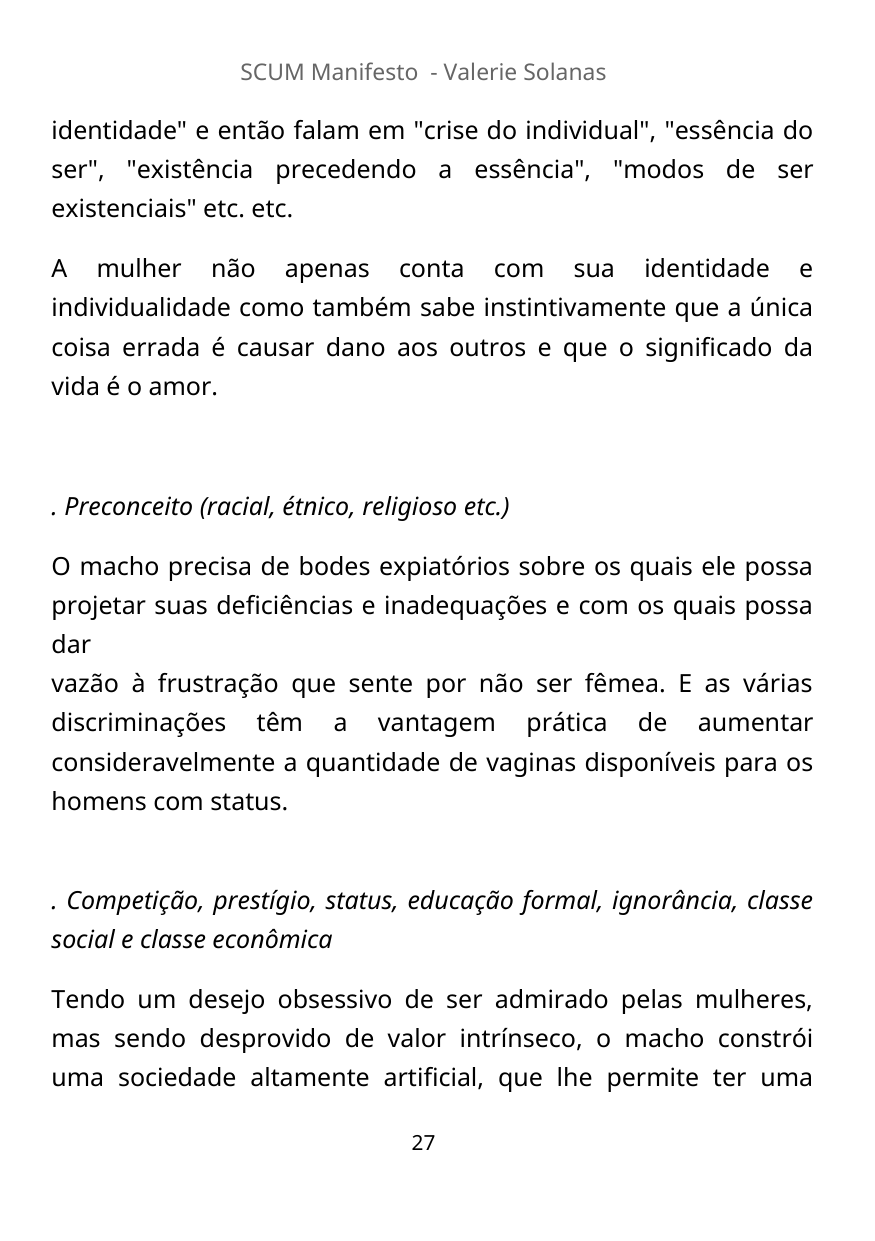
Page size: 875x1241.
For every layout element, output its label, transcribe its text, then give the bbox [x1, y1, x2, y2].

text . Preconceito (racial, étnico, religioso etc.) [51, 488, 814, 522]
text O macho precisa de bodes expiatórios sobre os quais ele possa projetar suas deficiências e inadequações e com os quais possa dar vazão à frustração que sente por não ser fêmea. E as várias discriminações têm a vantagem prática de aumentar consideravelmente a quantidade de vaginas disponíveis para os homens com status. [51, 548, 814, 817]
text identidade" e então falam em "crise do individual", "essência do ser", "existência precedendo a essência", "modos de ser existenciais" etc. etc. [51, 112, 814, 225]
text . Competição, prestígio, status, educação formal, ignorância, classe social e classe econômica [51, 843, 814, 956]
text A mulher não apenas conta com sua identidade e individualidade como também sabe instintivamente que a única coisa errada é causar dano aos outros e que o significado da vida é o amor. [51, 251, 814, 402]
text Tendo um desejo obsessivo de ser admirado pelas mulheres, mas sendo desprovido de valor intrínseco, o macho constrói uma sociedade altamente artificial, que lhe permite ter uma [51, 982, 814, 1094]
